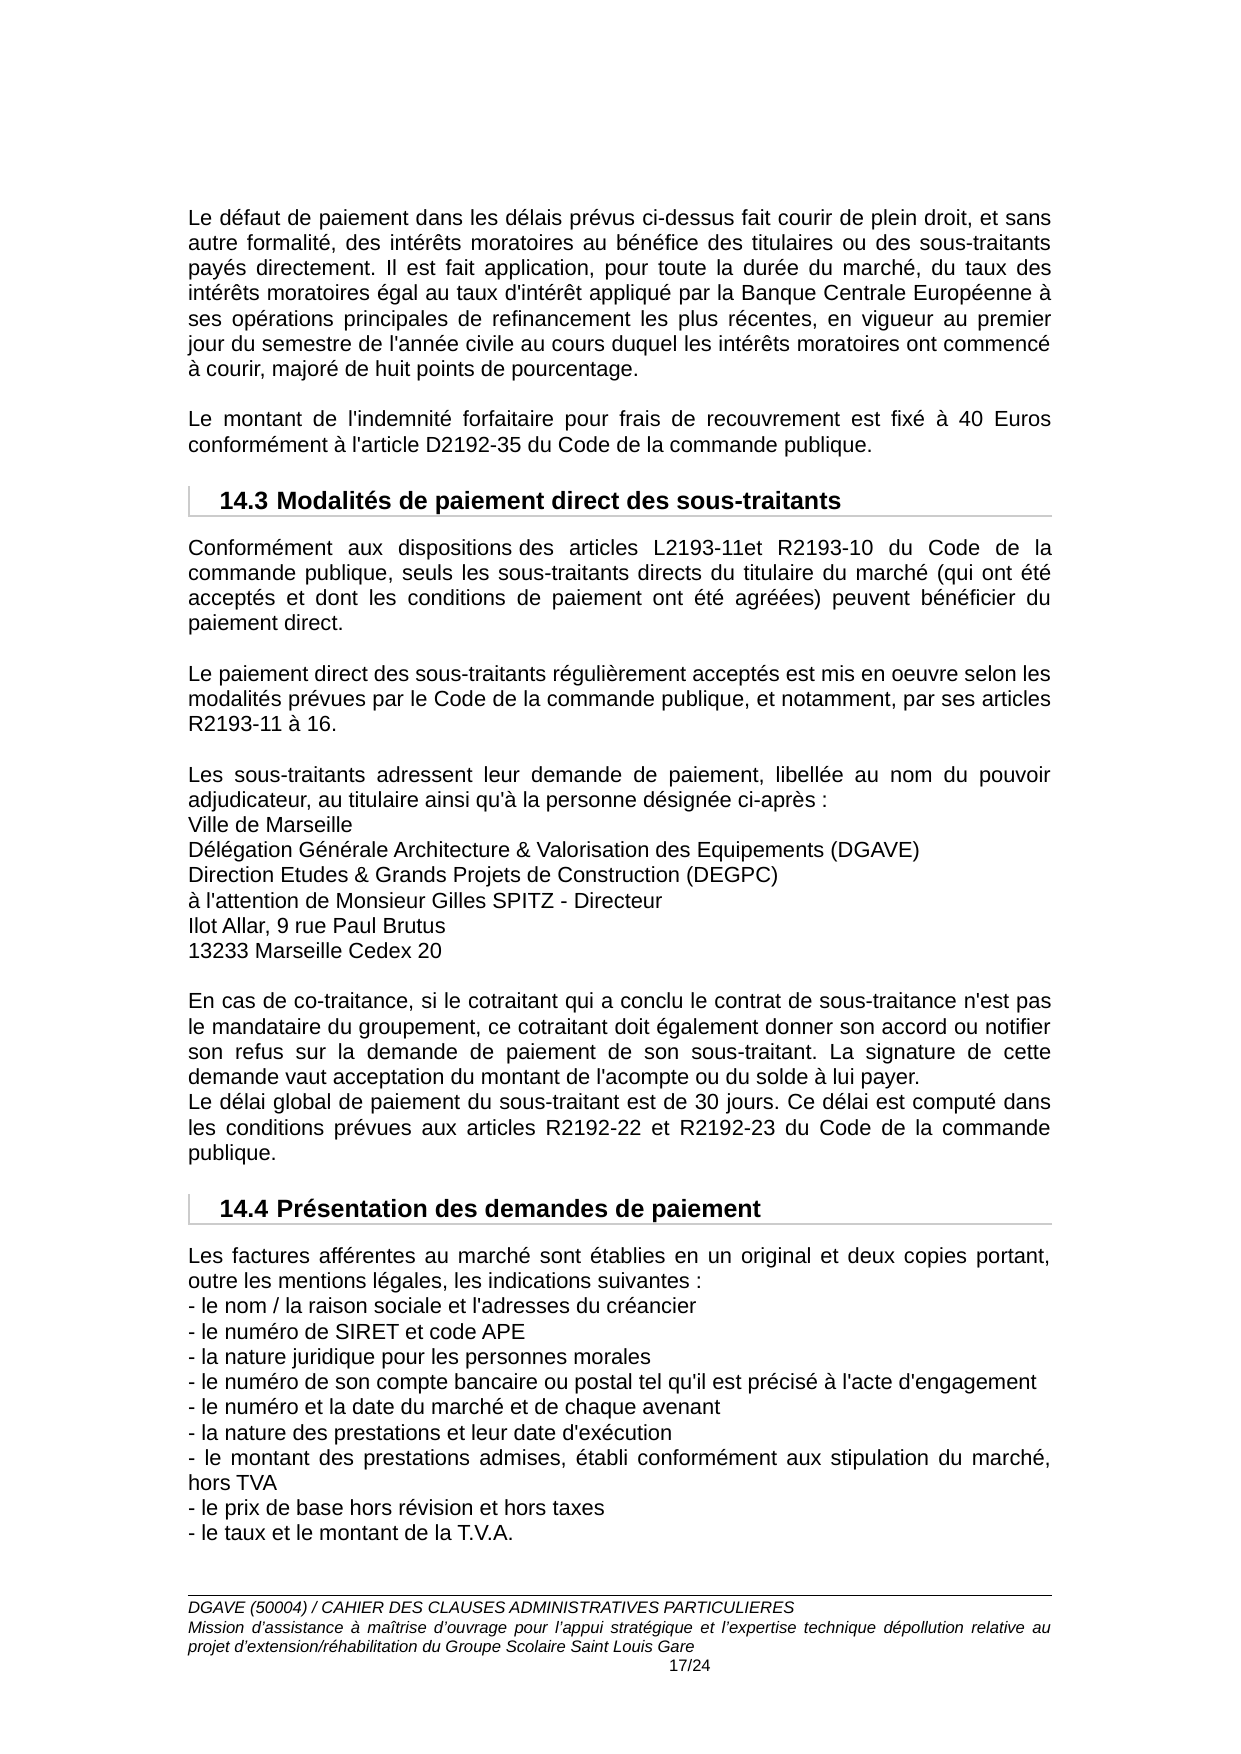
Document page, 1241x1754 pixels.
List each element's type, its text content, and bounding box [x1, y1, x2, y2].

text Ilot Allar, 9 rue Paul Brutus [188, 913, 1052, 938]
text - le numéro et la date du marché et de chaque avenant [188, 1394, 1052, 1419]
text Les factures afférentes au marché sont établies en un original et deux copies portant, outre les mentions légales, les indications suivantes : [188, 1243, 1052, 1293]
text - le nom / la raison sociale et l'adresses du créancier [188, 1293, 1052, 1318]
text - le montant des prestations admises, établi conformément aux stipulation du marché, hors TVA [188, 1444, 1052, 1495]
text à l'attention de Monsieur Gilles SPITZ - Directeur [188, 888, 1052, 913]
text - la nature des prestations et leur date d'exécution [188, 1419, 1052, 1444]
subtitle Modalités de paiement direct des sous-traitants [190, 486, 1052, 515]
text - le prix de base hors révision et hors taxes [188, 1495, 1052, 1520]
text - le taux et le montant de la T.V.A. [188, 1520, 1052, 1545]
text Le montant de l'indemnité forfaitaire pour frais de recouvrement est fixé à 40 Euros conformément à l'article D2192-35 du Code de la commande publique. [188, 406, 1052, 457]
text - le numéro de SIRET et code APE [188, 1318, 1052, 1344]
text Le délai global de paiement du sous-traitant est de 30 jours. Ce délai est computé dans les conditions prévues aux articles R2192-22 et R2192-23 du Code de la commande publique. [188, 1089, 1052, 1165]
text En cas de co-traitance, si le cotraitant qui a conclu le contrat de sous-traitance n'est pas le mandataire du groupement, ce cotraitant doit également donner son accord ou notifier son refus sur la demande de paiement de son sous-traitant. La signature de cette demande vaut acceptation du montant de l'acompte ou du solde à lui payer. [188, 988, 1052, 1089]
text Direction Etudes & Grands Projets de Construction (DEGPC) [188, 862, 1052, 888]
text Les sous-traitants adressent leur demande de paiement, libellée au nom du pouvoir adjudicateur, au titulaire ainsi qu'à la personne désignée ci-après : [188, 762, 1052, 812]
text 13233 Marseille Cedex 20 [188, 938, 1052, 963]
text Ville de Marseille [188, 812, 1052, 837]
text Délégation Générale Architecture & Valorisation des Equipements (DGAVE) [188, 837, 1052, 862]
subtitle Présentation des demandes de paiement [190, 1194, 1052, 1223]
text Le défaut de paiement dans les délais prévus ci-dessus fait courir de plein droit, et sans autre formalité, des intérêts moratoires au bénéfice des titulaires ou des sous-traitants payés directement. Il est fait application, pour toute la durée du marché, du taux des intérêts moratoires égal au taux d'intérêt appliqué par la Banque Centrale Européenne à ses opérations principales de refinancement les plus récentes, en vigueur au premier jour du semestre de l'année civile au cours duquel les intérêts moratoires ont commencé à courir, majoré de huit points de pourcentage. [188, 204, 1052, 381]
text Le paiement direct des sous-traitants régulièrement acceptés est mis en oeuvre selon les modalités prévues par le Code de la commande publique, et notamment, par ses articles R2193-11 à 16. [188, 661, 1052, 736]
text - le numéro de son compte bancaire ou postal tel qu'il est précisé à l'acte d'engagement [188, 1369, 1052, 1394]
text - la nature juridique pour les personnes morales [188, 1344, 1052, 1369]
text Conformément aux dispositions des articles L2193-11et R2193-10 du Code de la commande publique, seuls les sous-traitants directs du titulaire du marché (qui ont été acceptés et dont les conditions de paiement ont été agréées) peuvent bénéficier du paiement direct. [188, 535, 1052, 636]
